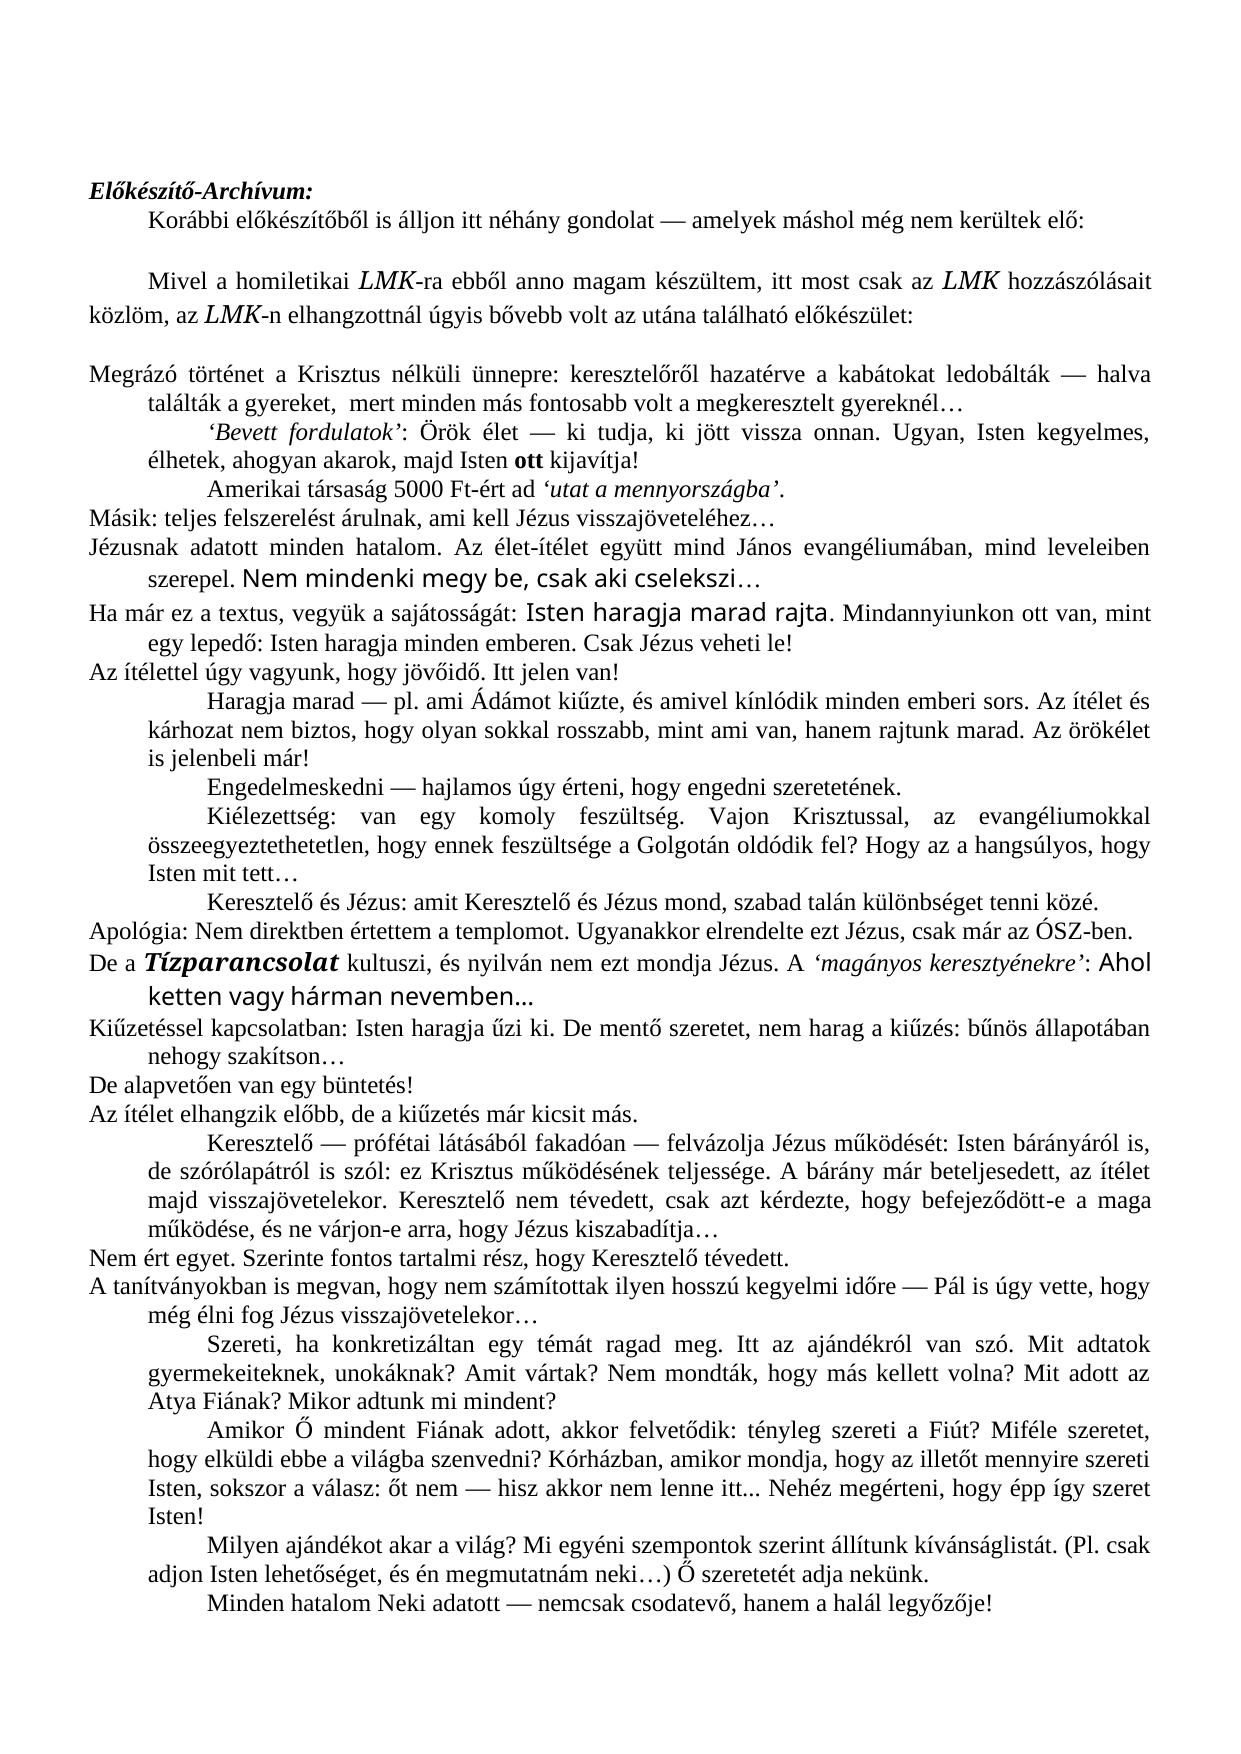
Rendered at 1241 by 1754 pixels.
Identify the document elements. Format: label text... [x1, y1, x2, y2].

text Kiélezettség: van egy komoly feszültség. Vajon Krisztussal, az evangéliumokkal összeegyeztethetetlen, hogy ennek feszültsége a Golgotán oldódik fel? Hogy az a hangsúlyos, hogy Isten mit tett… [148, 801, 1152, 887]
text Minden hatalom Neki adatott — nemcsak csodatevő, hanem a halál legyőzője! [148, 1588, 1152, 1616]
text Amikor Ő mindent Fiának adott, akkor felvetődik: tényleg szereti a Fiút? Miféle szeretet, hogy elküldi ebbe a világba szenvedni? Kórházban, amikor mondja, hogy az illetőt mennyire szereti Isten, sokszor a válasz: őt nem — hisz akkor nem lenne itt... Nehéz megérteni, hogy épp így szeret Isten! [148, 1415, 1152, 1530]
text Szereti, ha konkretizáltan egy témát ragad meg. Itt az ajándékról van szó. Mit adtatok gyermekeiteknek, unokáknak? Amit vártak? Nem mondták, hogy más kellett volna? Mit adott az Atya Fiának? Mikor adtunk mi mindent? [148, 1329, 1152, 1415]
text Korábbi előkészítőből is álljon itt néhány gondolat ― amelyek máshol még nem kerültek elő: [88, 205, 1152, 234]
text Jézusnak adatott minden hatalom. Az élet-ítélet együtt mind János evangéliumában, mind leveleiben szerepel. Nem mindenki megy be, csak aki cselekszi… [88, 532, 1152, 594]
text Az ítélet elhangzik előbb, de a kiűzetés már kicsit más. [88, 1099, 1152, 1128]
text De alapvetően van egy büntetés! [88, 1070, 1152, 1099]
text Engedelmeskedni — hajlamos úgy érteni, hogy engedni szeretetének. [148, 772, 1152, 801]
text Milyen ajándékot akar a világ? Mi egyéni szempontok szerint állítunk kívánságlistát. (Pl. csak adjon Isten lehetőséget, és én megmutatnám neki…) Ő szeretetét adja nekünk. [148, 1530, 1152, 1588]
text Amerikai társaság 5000 Ft-ért ad ‘utat a mennyországba’. [148, 474, 1152, 503]
text Kiűzetéssel kapcsolatban: Isten haragja űzi ki. De mentő szeretet, nem harag a kiűzés: bűnös állapotában nehogy szakítson… [88, 1013, 1152, 1070]
text Apológia: Nem direktben értettem a templomot. Ugyanakkor elrendelte ezt Jézus, csak már az ÓSZ-ben. [88, 916, 1152, 945]
text Másik: teljes felszerelést árulnak, ami kell Jézus visszajöveteléhez… [88, 503, 1152, 532]
text Ha már ez a textus, vegyük a sajátosságát: Isten haragja marad rajta. Mindannyiunkon ott van, mint egy lepedő: Isten haragja minden emberen. Csak Jézus veheti le! [88, 594, 1152, 657]
text A tanítványokban is megvan, hogy nem számítottak ilyen hosszú kegyelmi időre — Pál is úgy vette, hogy még élni fog Jézus visszajövetelekor… [88, 1271, 1152, 1329]
text Mivel a homiletikai LMK-ra ebből anno magam készültem, itt most csak az LMK hozzászólásait közlöm, az LMK‑n elhangzottnál úgyis bővebb volt az utána található előkészület: [88, 263, 1152, 331]
text Az ítélettel úgy vagyunk, hogy jövőidő. Itt jelen van! [88, 657, 1152, 686]
text Előkészítő-Archívum: [88, 176, 1152, 205]
text ‘Bevett fordulatok’: Örök élet — ki tudja, ki jött vissza onnan. Ugyan, Isten kegyelmes, élhetek, ahogyan akarok, majd Isten ott kijavítja! [148, 417, 1152, 474]
text Nem ért egyet. Szerinte fontos tartalmi rész, hogy Keresztelő tévedett. [88, 1243, 1152, 1271]
text Keresztelő — prófétai látásából fakadóan — felvázolja Jézus működését: Isten bárányáról is, de szórólapátról is szól: ez Krisztus működésének teljessége. A bárány már beteljesedett, az ítélet majd visszajövetelekor. Keresztelő nem tévedett, csak azt kérdezte, hogy befejeződött‑e a maga működése, és ne várjon‑e arra, hogy Jézus kiszabadítja… [148, 1128, 1152, 1243]
text Haragja marad — pl. ami Ádámot kiűzte, és amivel kínlódik minden emberi sors. Az ítélet és kárhozat nem biztos, hogy olyan sokkal rosszabb, mint ami van, hanem rajtunk marad. Az örökélet is jelenbeli már! [148, 686, 1152, 772]
text Keresztelő és Jézus: amit Keresztelő és Jézus mond, szabad talán különbséget tenni közé. [148, 887, 1152, 916]
text Megrázó történet a Krisztus nélküli ünnepre: keresztelőről hazatérve a kabátokat ledobálták — halva találták a gyereket, mert minden más fontosabb volt a megkeresztelt gyereknél… [88, 359, 1152, 417]
text De a Tízparancsolat kultuszi, és nyilván nem ezt mondja Jézus. A ‘magányos keresztyénekre’: Ahol ketten vagy hárman nevemben… [88, 945, 1152, 1013]
